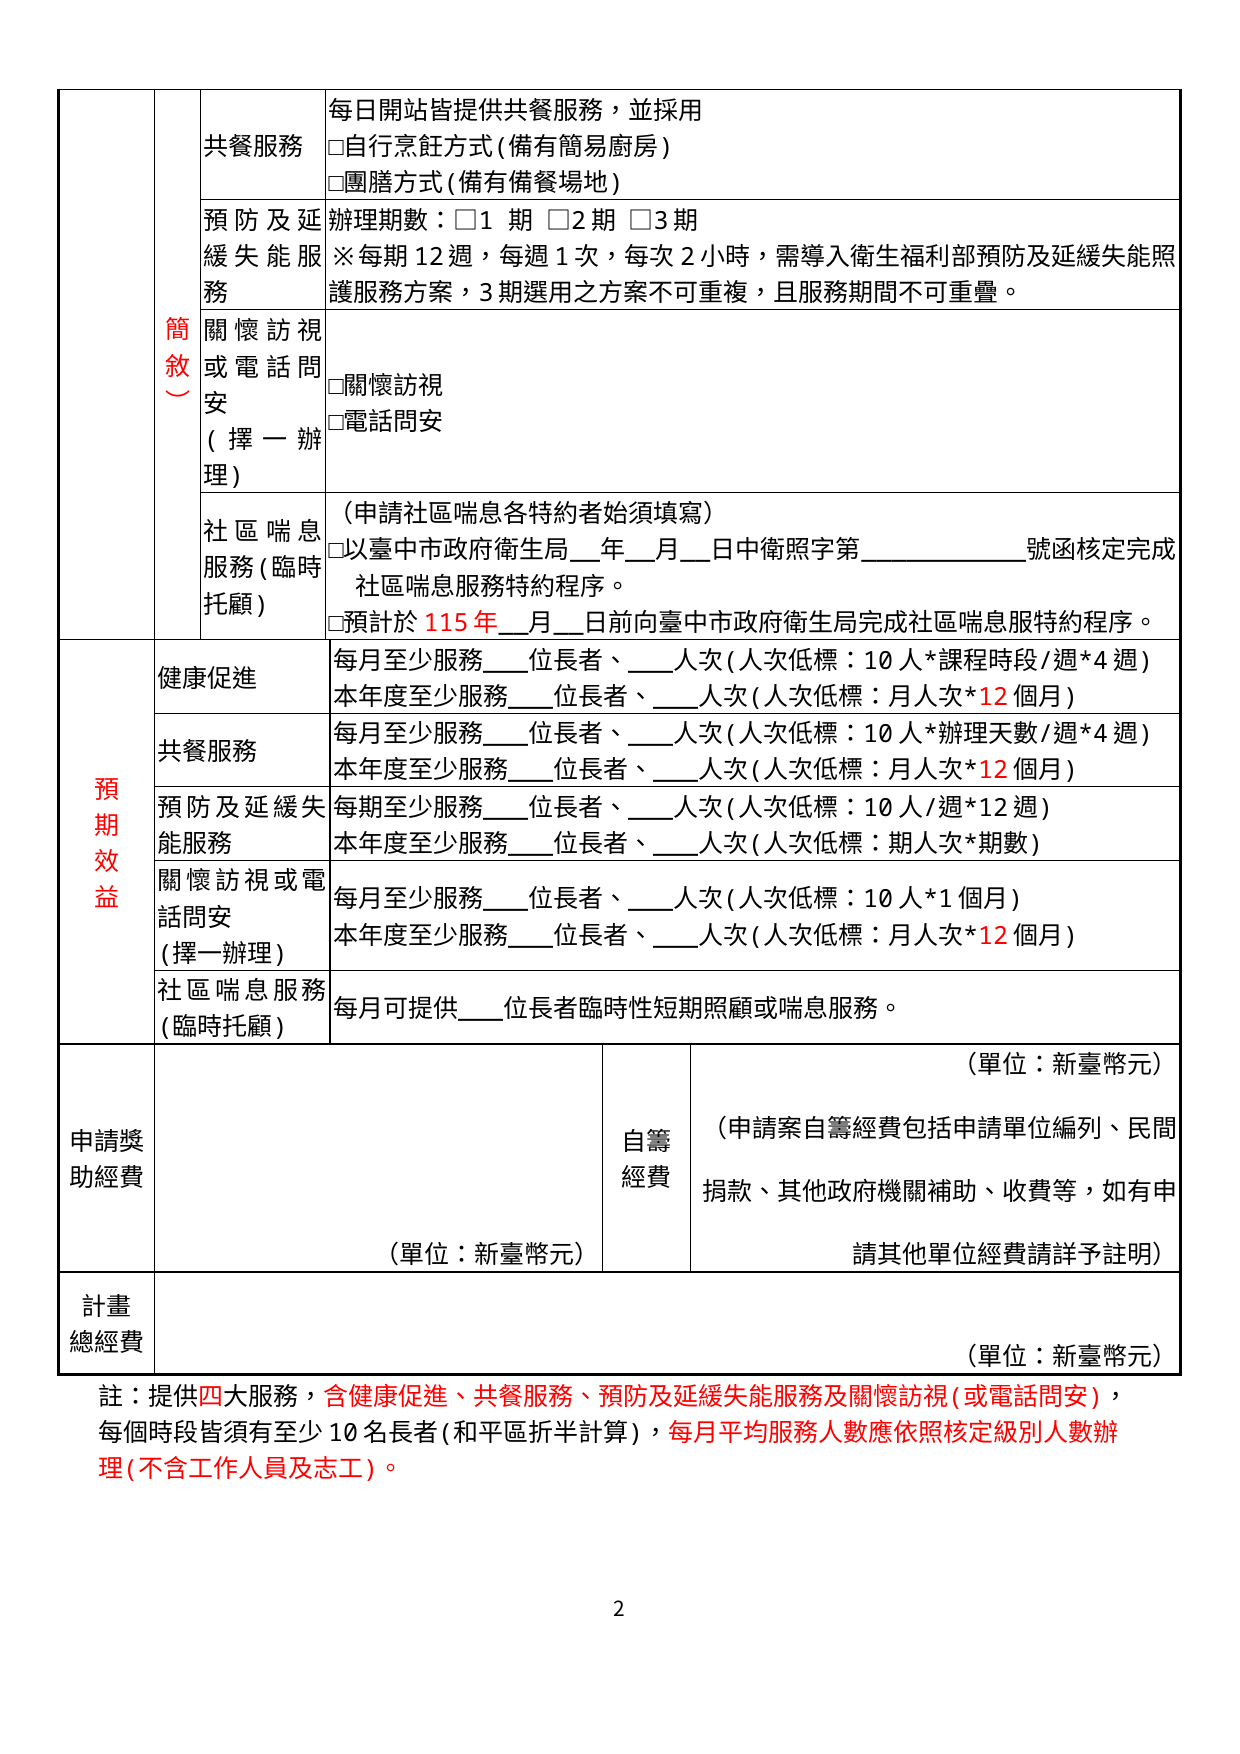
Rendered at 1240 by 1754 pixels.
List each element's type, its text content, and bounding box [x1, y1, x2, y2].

table_cell 關懷訪視或電話問安 (擇一辦理) [155, 861, 329, 969]
table_cell 預防及延緩失能服務 [155, 787, 329, 860]
table_cell 共餐服務 [155, 714, 329, 786]
table_cell 每月至少服務___位長者、___人次(人次低標：10人*課程時段/週*4週) 本年度至少服務___位長者、___人次(人次低標：月人次*12個月) [331, 640, 1179, 713]
table_cell （單位：新臺幣元） （申請案自籌經費包括申請單位編列、民間捐款、其他政府機關補助、收費等，如有申請其他單位經費請詳予註明） [691, 1045, 1179, 1271]
table_cell 每月可提供___位長者臨時性短期照顧或喘息服務。 [331, 971, 1179, 1043]
table_cell 每期至少服務___位長者、___人次(人次低標：10人/週*12週) 本年度至少服務___位長者、___人次(人次低標：期人次*期數) [331, 787, 1179, 860]
table_cell 簡敘︶ [155, 90, 200, 638]
table_cell （單位：新臺幣元） [155, 1273, 1179, 1373]
table_cell 每月至少服務___位長者、___人次(人次低標：10人*辦理天數/週*4週) 本年度至少服務___位長者、___人次(人次低標：月人次*12個月) [331, 714, 1179, 786]
table_cell 社區喘息服務(臨時托顧) [201, 493, 325, 638]
table_cell （單位：新臺幣元） [155, 1045, 602, 1271]
table_cell [60, 90, 154, 638]
text 註：提供四大服務，含健康促進、共餐服務、預防及延緩失能服務及關懷訪視(或電話問安)，每個時段皆須有至少10名長者(和平區折半計算)，每月平均服務人數應依照核定級別人數辦理(不含工作人員及志工)。 [98, 1376, 1141, 1485]
table_cell 共餐服務 [201, 90, 325, 199]
table_cell 預防及延緩失能服務 [201, 200, 325, 309]
table_cell 每月至少服務___位長者、___人次(人次低標：10人*1個月) 本年度至少服務___位長者、___人次(人次低標：月人次*12個月) [331, 861, 1179, 969]
table_cell 關懷訪視或電話問安 (擇一辦理) [201, 310, 325, 492]
table_cell 辦理期數：□1 期 □2期 □3期 ※每期12週，每週1次，每次2小時，需導入衛生福利部預防及延緩失能照護服務方案，3期選用之方案不可重複，且服務期間不可重疊。 [326, 200, 1179, 309]
table_cell 計畫 總經費 [60, 1273, 154, 1373]
table_cell 自籌 經費 [603, 1045, 690, 1271]
table_cell □關懷訪視 □電話問安 [326, 310, 1179, 492]
table_cell 申請獎助經費 [60, 1045, 154, 1271]
table_cell 健康促進 [155, 640, 329, 713]
table_cell （申請社區喘息各特約者始須填寫） □以臺中市政府衛生局__年__月__日中衛照字第___________號函核定完成社區喘息服務特約程序。 □預計於115年__月__日前向臺中市政府衛生局完成社區喘息服特約程序。 [326, 493, 1179, 638]
table_cell 預 期 效 益 [60, 640, 154, 1043]
table_cell 每日開站皆提供共餐服務，並採用 □自行烹飪方式(備有簡易廚房) □團膳方式(備有備餐場地) [326, 90, 1179, 199]
table_cell 社區喘息服務(臨時托顧) [155, 971, 329, 1043]
